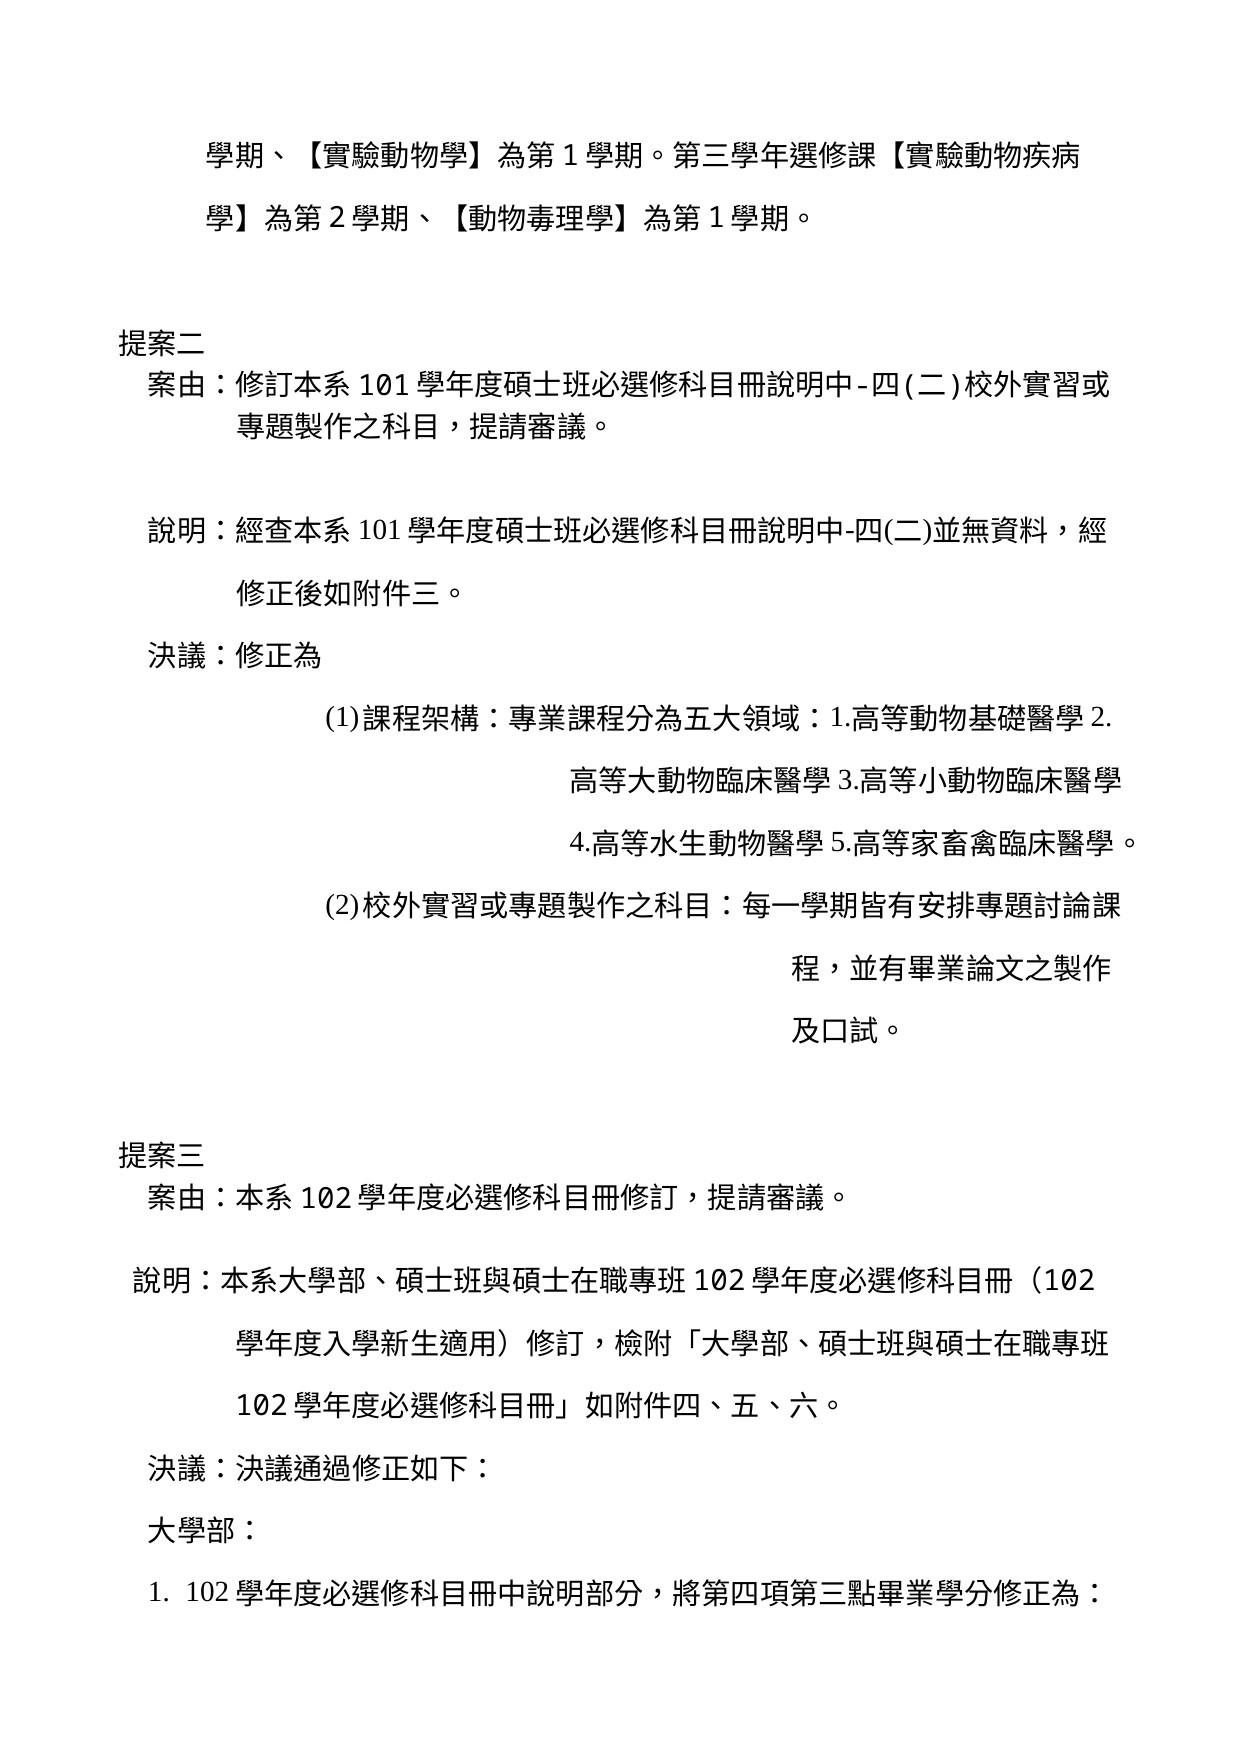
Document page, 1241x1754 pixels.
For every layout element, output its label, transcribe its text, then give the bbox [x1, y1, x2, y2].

list 校外實習或專題製作之科目：每一學期皆有安排專題討論課程，並有畢業論文之製作及口試。 [325, 862, 1122, 1050]
text 案由：本系102學年度必選修科目冊修訂，提請審議。 [148, 1175, 1122, 1216]
list 學期、【實驗動物學】為第1學期。第三學年選修課【實驗動物疾病學】為第2學期、【動物毒理學】為第1學期。 [168, 112, 1122, 237]
text 決議：決議通過修正如下： [148, 1425, 1122, 1487]
text 說明：經查本系101學年度碩士班必選修科目冊說明中-四(二)並無資料，經修正後如附件三。 [148, 487, 1122, 612]
text 提案二 [118, 300, 1122, 362]
text 說明：本系大學部、碩士班與碩士在職專班102學年度必選修科目冊（102學年度入學新生適用）修訂，檢附「大學部、碩士班與碩士在職專班102學年度必選修科目冊」如附件四、五、六。 [118, 1237, 1122, 1425]
text 案由：修訂本系101學年度碩士班必選修科目冊說明中-四(二)校外實習或專題製作之科目，提請審議。 [148, 362, 1122, 446]
list 課程架構：專業課程分為五大領域：1.高等動物基礎醫學2.高等大動物臨床醫學3.高等小動物臨床醫學4.高等水生動物醫學5.高等家畜禽臨床醫學。 [325, 675, 1122, 862]
text 提案三 [118, 1112, 1122, 1175]
list 102學年度必選修科目冊中說明部分，將第四項第三點畢業學分修正為： [148, 1550, 1122, 1612]
text 大學部： [148, 1487, 1122, 1550]
text 決議：修正為 [148, 612, 1122, 675]
